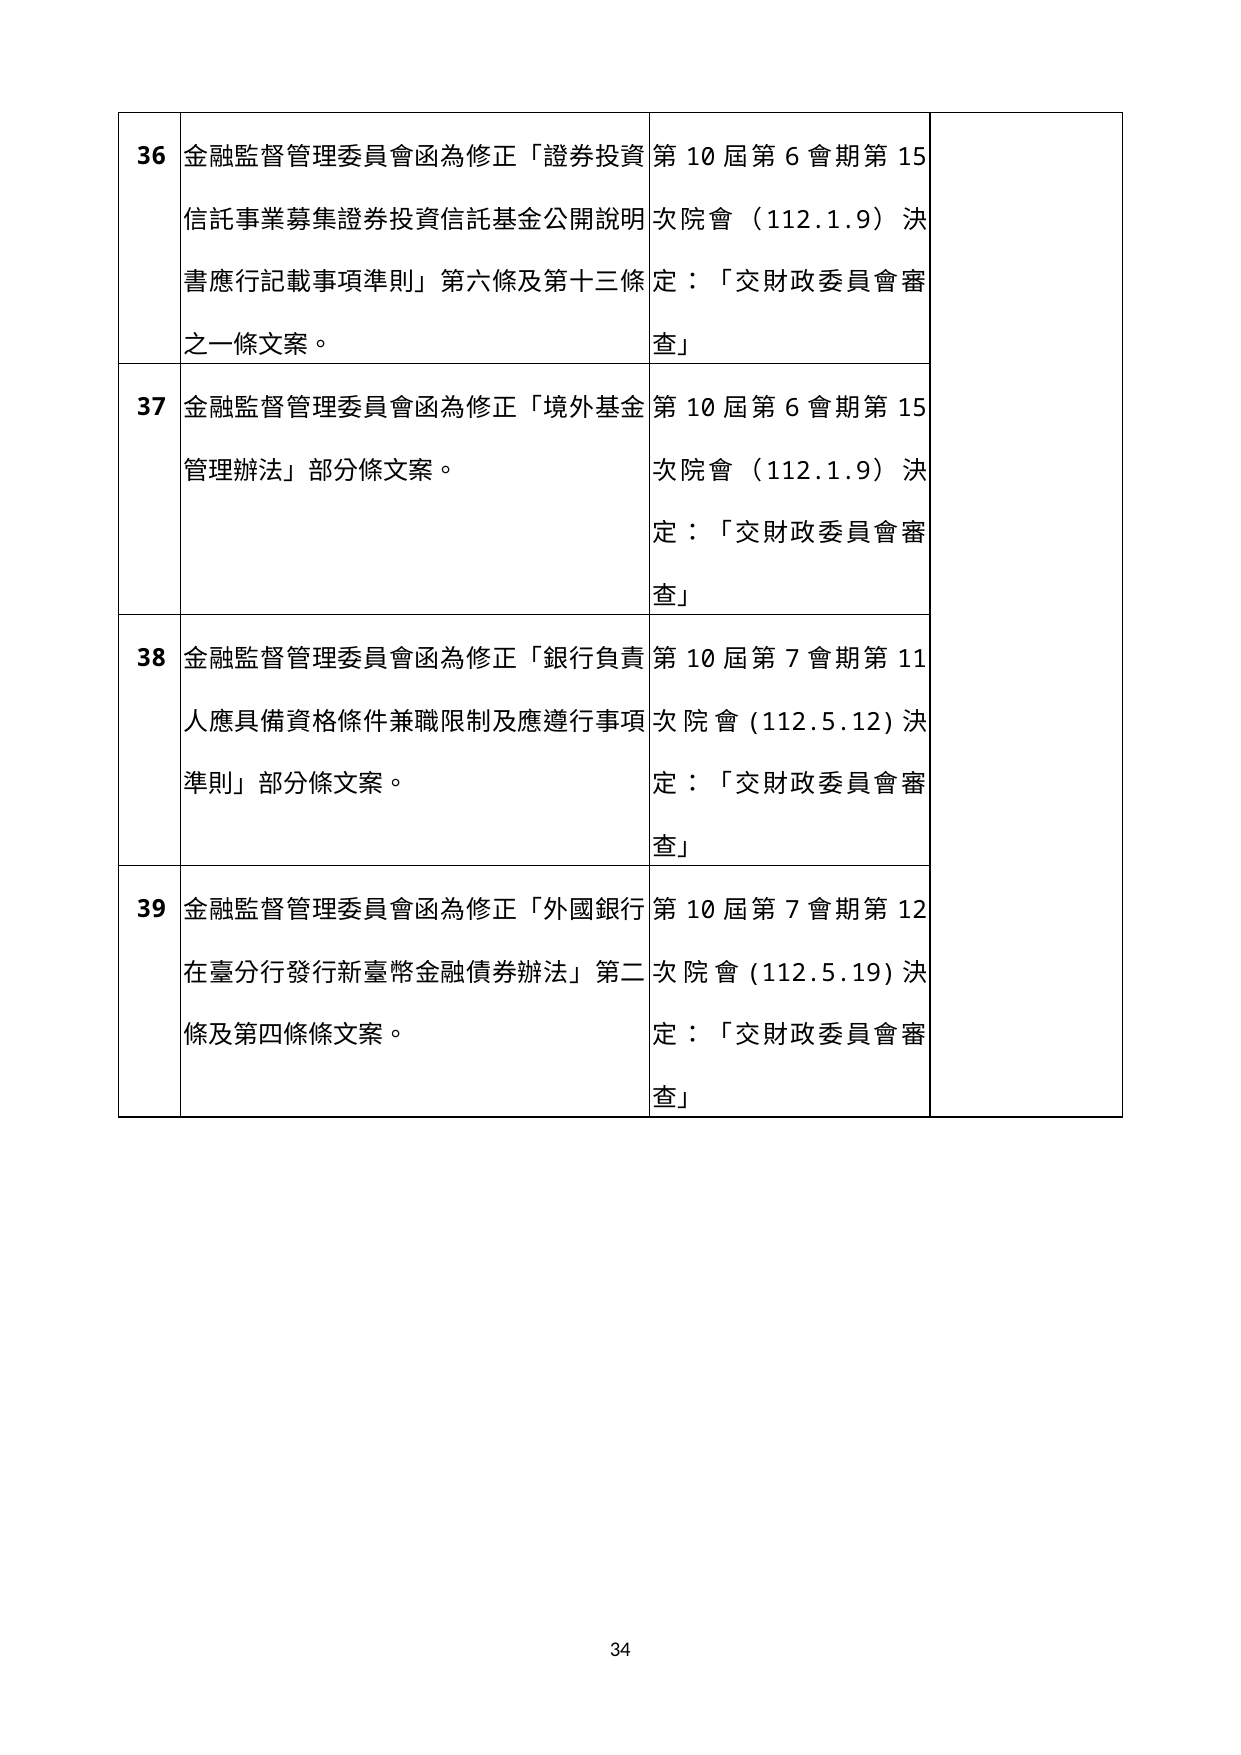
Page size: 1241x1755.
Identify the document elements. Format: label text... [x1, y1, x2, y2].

table_cell 金融監督管理委員會函為修正「銀行負責人應具備資格條件兼職限制及應遵行事項準則」部分條文案。 [181, 615, 649, 865]
table_cell 金融監督管理委員會函為修正「境外基金管理辦法」部分條文案。 [181, 364, 649, 614]
table_cell 第10屆第6會期第15次院會（112.1.9）決定：「交財政委員會審查」 [650, 113, 929, 363]
table_cell 金融監督管理委員會函為修正「外國銀行在臺分行發行新臺幣金融債券辦法」第二條及第四條條文案。 [181, 866, 649, 1116]
table_cell [119, 615, 180, 865]
table_cell [931, 113, 1122, 1116]
table_cell 第10屆第7會期第11次院會(112.5.12)決定：「交財政委員會審查」 [650, 615, 929, 865]
table_cell 第10屆第7會期第12次院會(112.5.19)決定：「交財政委員會審查」 [650, 866, 929, 1116]
table_cell [119, 866, 180, 1116]
table_cell [119, 364, 180, 614]
table_cell [119, 113, 180, 363]
table_cell 金融監督管理委員會函為修正「證券投資信託事業募集證券投資信託基金公開說明書應行記載事項準則」第六條及第十三條之一條文案。 [181, 113, 649, 363]
table_cell 第10屆第6會期第15次院會（112.1.9）決定：「交財政委員會審查」 [650, 364, 929, 614]
